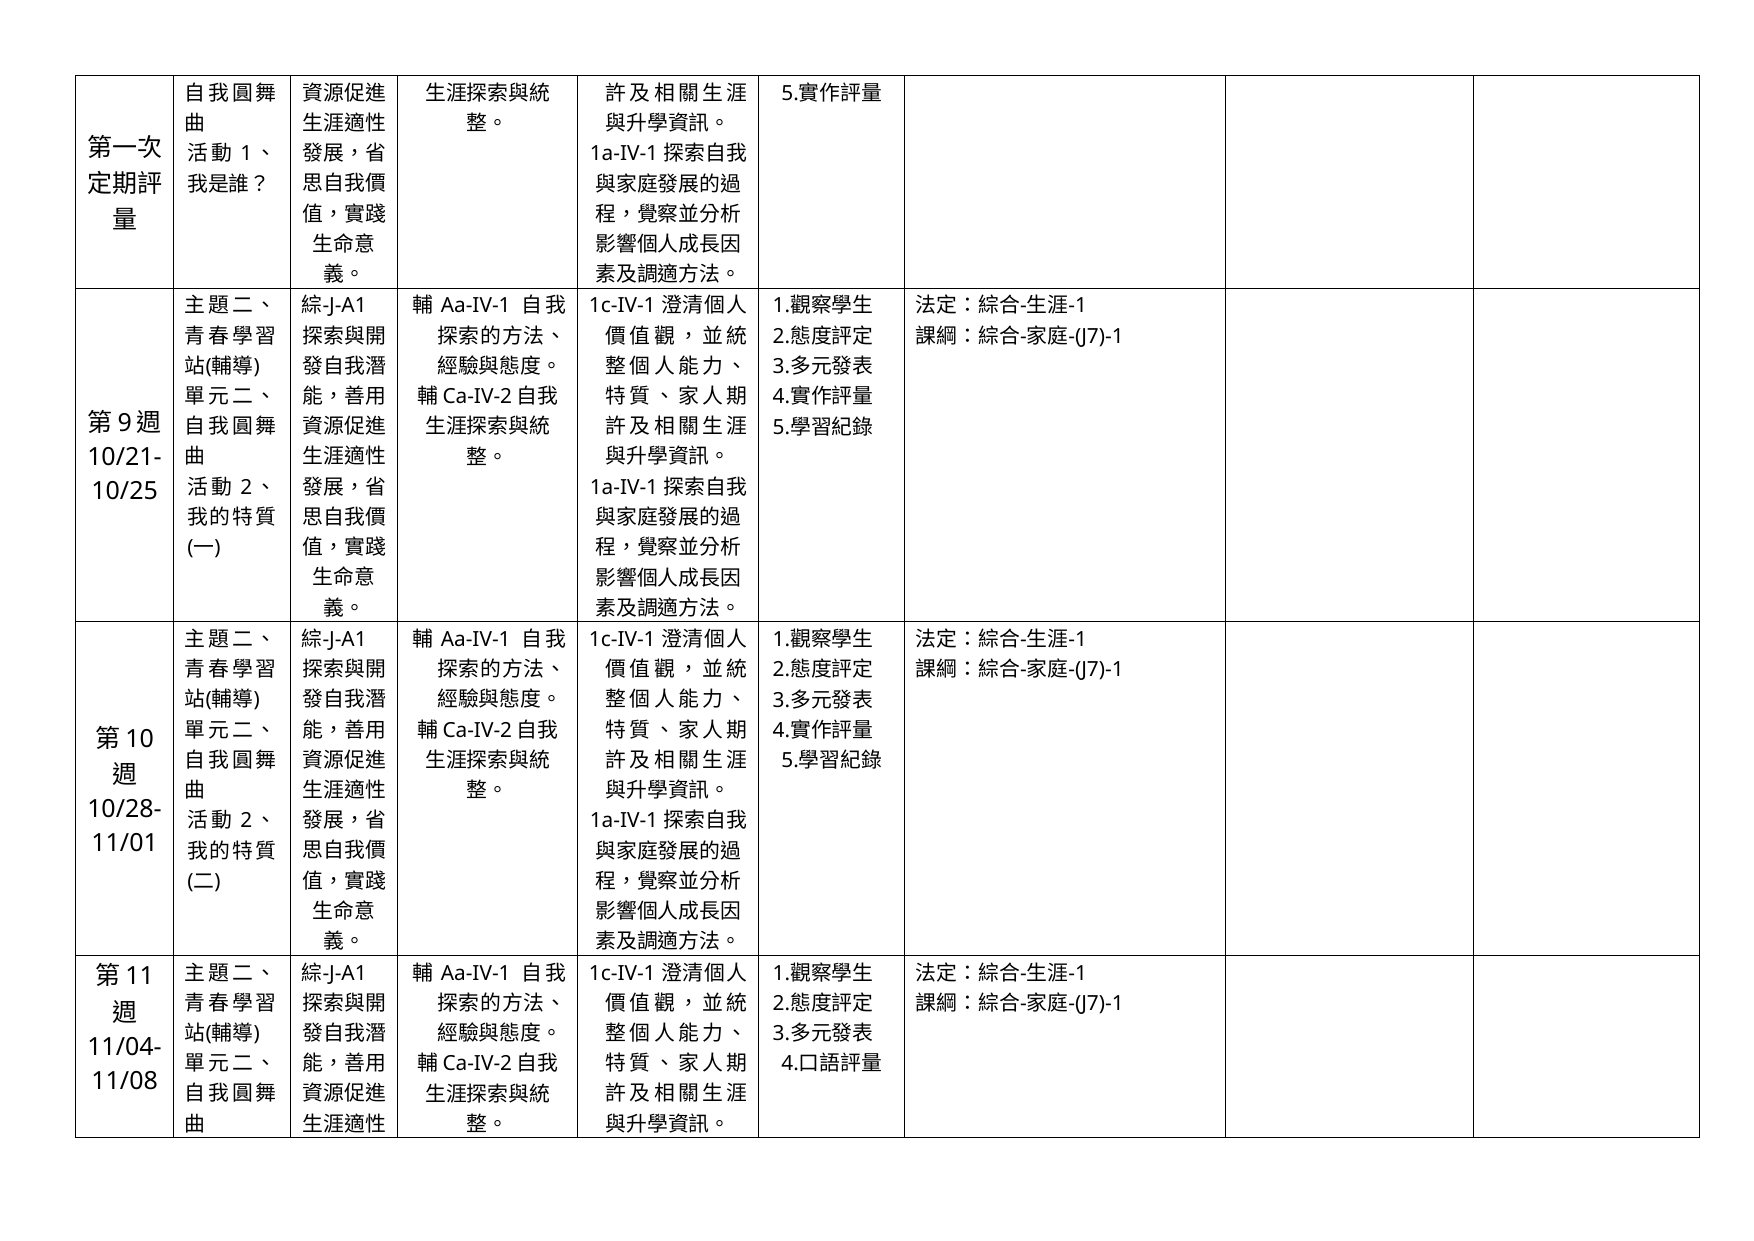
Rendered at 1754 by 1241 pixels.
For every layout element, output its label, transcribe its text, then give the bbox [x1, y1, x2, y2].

table_cell 1.觀察學生 2.態度評定 3.多元發表 4.實作評量 5.學習紀錄 [759, 289, 904, 621]
table_cell 法定：綜合-生涯-1 課綱：綜合-家庭-(J7)-1 [905, 622, 1225, 955]
table_cell 1.觀察學生 2.態度評定 3.多元發表 4.口語評量 [759, 956, 904, 1137]
table_cell [1226, 956, 1473, 1137]
table_cell 自我圓舞曲 活動1、我是誰？ [174, 76, 290, 288]
table_cell 5.實作評量 [759, 76, 904, 288]
table_cell 綜-J-A1 探索與開發自我潛能，善用資源促進生涯適性發展，省思自我價值，實踐生命意義。 [291, 289, 397, 621]
table_cell [1226, 289, 1473, 621]
table_cell [905, 76, 1225, 288]
table_cell [1474, 956, 1699, 1137]
table_cell 輔Aa-IV-1 自我探索的方法、經驗與態度。 輔Ca-IV-2自我生涯探索與統整。 [398, 956, 577, 1137]
table_cell [1474, 289, 1699, 621]
table_cell 許及相關生涯與升學資訊。 1a-IV-1 探索自我與家庭發展的過程，覺察並分析影響個人成長因素及調適方法。 [578, 76, 758, 288]
table_cell 主題二、青春學習站(輔導) 單元二、自我圓舞曲 [174, 956, 290, 1137]
table_cell [1226, 622, 1473, 955]
table_cell 法定：綜合-生涯-1 課綱：綜合-家庭-(J7)-1 [905, 289, 1225, 621]
table_cell 主題二、青春學習站(輔導) 單元二、自我圓舞曲 活動2、我的特質(二) [174, 622, 290, 955]
table_cell 第11週 11/04-11/08 [76, 956, 173, 1137]
table_cell 綜-J-A1 探索與開發自我潛能，善用資源促進生涯適性 [291, 956, 397, 1137]
table_cell [1226, 76, 1473, 288]
table_cell 輔Aa-IV-1 自我探索的方法、經驗與態度。 輔Ca-IV-2自我生涯探索與統整。 [398, 289, 577, 621]
table_cell 1.觀察學生 2.態度評定 3.多元發表 4.實作評量 5.學習紀錄 [759, 622, 904, 955]
table_cell 1c-IV-1澄清個人價值觀，並統整個人能力、特質、家人期許及相關生涯與升學資訊。 1a-IV-1 探索自我與家庭發展的過程，覺察並分析影響個人成長因素及調適方法。 [578, 289, 758, 621]
table_cell 1c-IV-1澄清個人價值觀，並統整個人能力、特質、家人期許及相關生涯與升學資訊。 [578, 956, 758, 1137]
table_cell 1c-IV-1澄清個人價值觀，並統整個人能力、特質、家人期許及相關生涯與升學資訊。 1a-IV-1 探索自我與家庭發展的過程，覺察並分析影響個人成長因素及調適方法。 [578, 622, 758, 955]
table_cell 輔Aa-IV-1 自我探索的方法、經驗與態度。 輔Ca-IV-2自我生涯探索與統整。 [398, 622, 577, 955]
table_cell 資源促進生涯適性發展，省思自我價值，實踐生命意義。 [291, 76, 397, 288]
table_cell [1474, 622, 1699, 955]
table_cell 綜-J-A1 探索與開發自我潛能，善用資源促進生涯適性發展，省思自我價值，實踐生命意義。 [291, 622, 397, 955]
table_cell 第一次定期評量 [76, 76, 173, 288]
table_cell 第10週 10/28-11/01 [76, 622, 173, 955]
table_cell 第9週 10/21-10/25 [76, 289, 173, 621]
table_cell 主題二、青春學習站(輔導) 單元二、自我圓舞曲 活動2、我的特質(一) [174, 289, 290, 621]
table_cell 法定：綜合-生涯-1 課綱：綜合-家庭-(J7)-1 [905, 956, 1225, 1137]
table_cell 生涯探索與統整。 [398, 76, 577, 288]
table_cell [1474, 76, 1699, 288]
